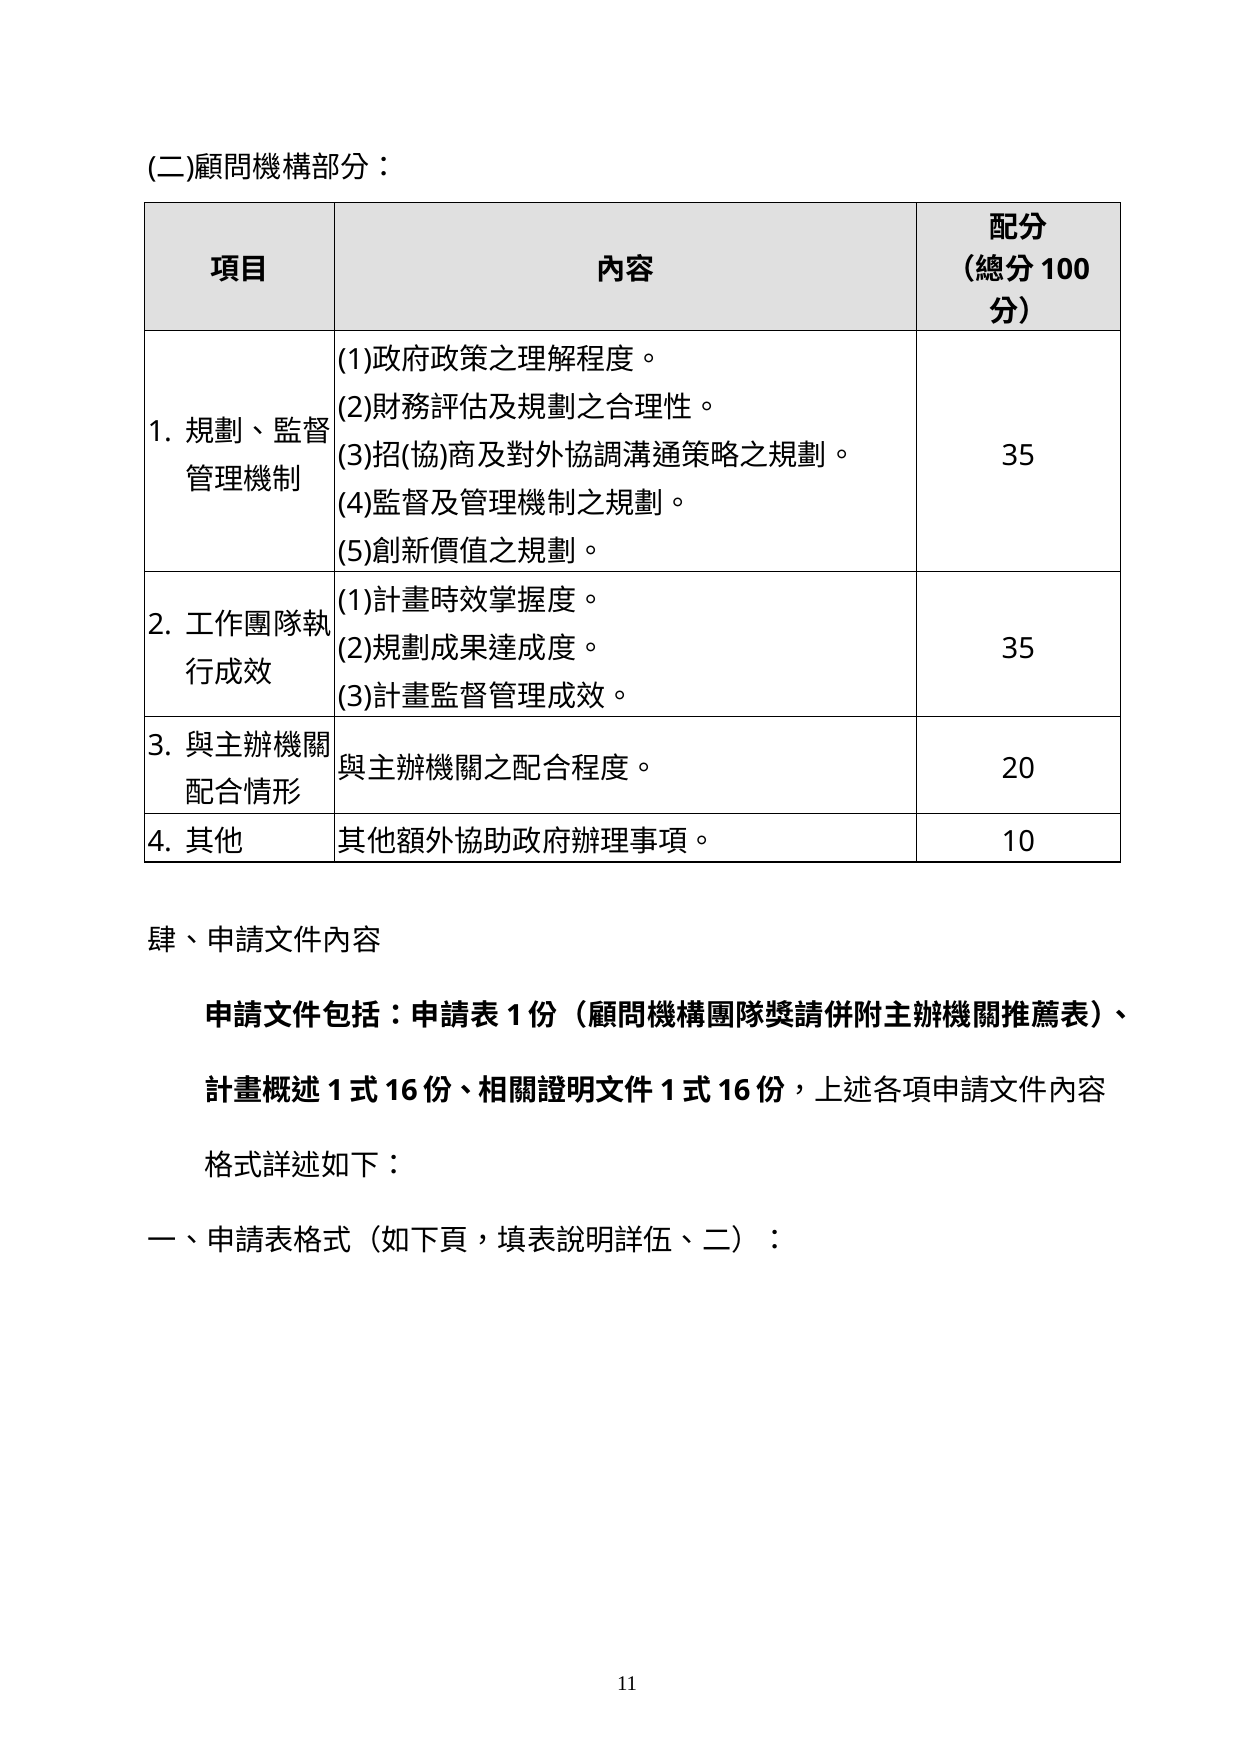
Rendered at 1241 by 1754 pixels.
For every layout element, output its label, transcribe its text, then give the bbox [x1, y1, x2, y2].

text 肆、申請文件內容 [148, 900, 1106, 975]
table_cell 與主辦機關配合情形 [145, 717, 334, 812]
table_cell 35 [917, 572, 1120, 716]
table_cell (1)政府政策之理解程度。 (2)財務評估及規劃之合理性。 (3)招(協)商及對外協調溝通策略之規劃。 (4)監督及管理機制之規劃。 (5)創新價值之規劃。 [335, 331, 916, 571]
table_cell 與主辦機關之配合程度。 [335, 717, 916, 812]
table_header 項目 [145, 203, 334, 330]
table_cell 35 [917, 331, 1120, 571]
table_header 配分 （總分100分） [917, 203, 1120, 330]
table_cell 其他 [145, 814, 334, 861]
table_header 內容 [335, 203, 916, 330]
text 一、申請表格式（如下頁，填表說明詳伍、二）： [148, 1200, 1106, 1275]
table_cell 20 [917, 717, 1120, 812]
table_cell (1)計畫時效掌握度。 (2)規劃成果達成度。 (3)計畫監督管理成效。 [335, 572, 916, 716]
text 申請文件包括：申請表1份（顧問機構團隊獎請併附主辦機關推薦表）、計畫概述1式16份、相關證明文件1式16份，上述各項申請文件內容格式詳述如下： [204, 975, 1106, 1200]
table_cell 其他額外協助政府辦理事項。 [335, 814, 916, 861]
text (二)顧問機構部分： [148, 127, 1106, 202]
table_cell 10 [917, 814, 1120, 861]
table_cell 規劃、監督管理機制 [145, 331, 334, 571]
table_cell 工作團隊執行成效 [145, 572, 334, 716]
